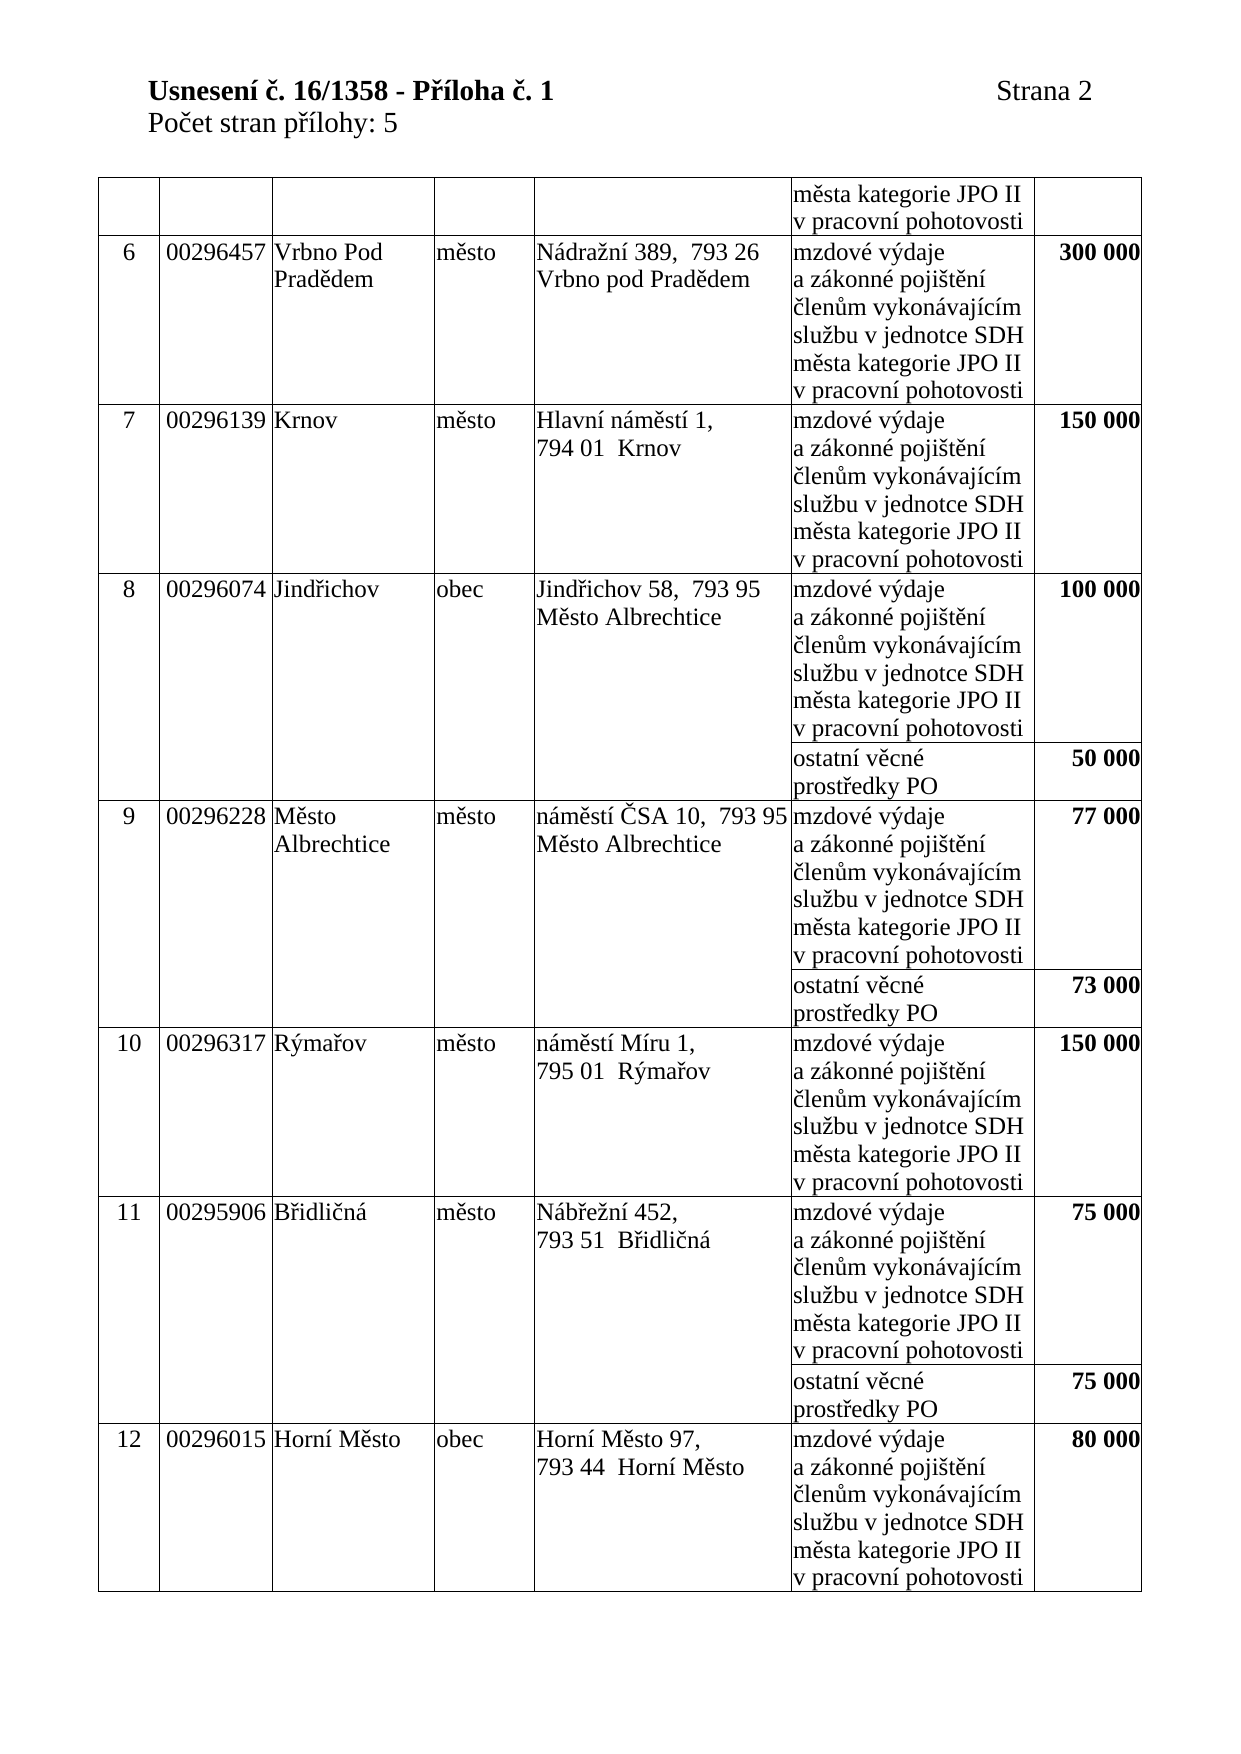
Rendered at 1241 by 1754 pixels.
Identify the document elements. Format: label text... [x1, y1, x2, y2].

table_header mzdové výdaje a zákonné pojištění členům vykonávajícím službu v jednotce SDH města kategorie JPO II v pracovní pohotovosti [792, 1197, 1034, 1364]
table_header [160, 178, 272, 235]
table_cell obec [435, 574, 534, 800]
table_cell Jindřichov [273, 574, 434, 800]
table_header [1035, 178, 1141, 235]
table_cell 11 [99, 1197, 159, 1422]
table_cell 50 000 [1035, 743, 1141, 800]
table_header [535, 178, 791, 235]
table_cell město [435, 1028, 534, 1196]
table_cell Jindřichov 58, 793 95 Město Albrechtice [535, 574, 791, 800]
table_cell obec [435, 1424, 534, 1591]
table_header [273, 178, 434, 235]
table_cell Horní Město [273, 1424, 434, 1591]
table_cell 6 [99, 236, 159, 404]
table_cell 150 000 [1035, 405, 1141, 573]
table_cell 150 000 [1035, 1028, 1141, 1196]
table_cell 00296457 [160, 236, 272, 404]
table_cell 00295906 [160, 1197, 272, 1422]
table_cell mzdové výdaje a zákonné pojištění členům vykonávajícím službu v jednotce SDH města kategorie JPO II v pracovní pohotovosti [792, 236, 1034, 404]
table_cell 00296317 [160, 1028, 272, 1196]
table_cell 00296228 [160, 801, 272, 1027]
table_cell 9 [99, 801, 159, 1027]
table_cell mzdové výdaje a zákonné pojištění členům vykonávajícím službu v jednotce SDH města kategorie JPO II v pracovní pohotovosti [792, 405, 1034, 573]
table_cell náměstí Míru 1, 795 01 Rýmařov [535, 1028, 791, 1196]
table_header města kategorie JPO II v pracovní pohotovosti [792, 178, 1034, 235]
table_cell ostatní věcné prostředky PO [792, 743, 1034, 800]
table_cell město [435, 801, 534, 1027]
table_cell 10 [99, 1028, 159, 1196]
table_cell 75 000 [1035, 1365, 1141, 1422]
table_cell město [435, 236, 534, 404]
table_cell Město Albrechtice [273, 801, 434, 1027]
table_cell město [435, 405, 534, 573]
table_cell Hlavní náměstí 1, 794 01 Krnov [535, 405, 791, 573]
table_cell ostatní věcné prostředky PO [792, 970, 1034, 1027]
table_cell 00296139 [160, 405, 272, 573]
table_header [99, 178, 159, 235]
table_cell ostatní věcné prostředky PO [792, 1365, 1034, 1422]
table_header mzdové výdaje a zákonné pojištění členům vykonávajícím službu v jednotce SDH města kategorie JPO II v pracovní pohotovosti [792, 801, 1034, 969]
table_header 75 000 [1035, 1197, 1141, 1364]
table_cell Nábřežní 452, 793 51 Břidličná [535, 1197, 791, 1422]
table_header 80 000 [1035, 1424, 1141, 1591]
table_cell Nádražní 389, 793 26 Vrbno pod Pradědem [535, 236, 791, 404]
table_cell Vrbno Pod Pradědem [273, 236, 434, 404]
table_cell Horní Město 97, 793 44 Horní Město [535, 1424, 791, 1591]
table_cell náměstí ČSA 10, 793 95 Město Albrechtice [535, 801, 791, 1027]
table_cell Krnov [273, 405, 434, 573]
table_cell 00296074 [160, 574, 272, 800]
table_cell 300 000 [1035, 236, 1141, 404]
table_cell 00296015 [160, 1424, 272, 1591]
table_cell Rýmařov [273, 1028, 434, 1196]
table_header mzdové výdaje a zákonné pojištění členům vykonávajícím službu v jednotce SDH města kategorie JPO II v pracovní pohotovosti [792, 574, 1034, 742]
table_cell mzdové výdaje a zákonné pojištění členům vykonávajícím službu v jednotce SDH města kategorie JPO II v pracovní pohotovosti [792, 1028, 1034, 1196]
table_cell 8 [99, 574, 159, 800]
table_header [435, 178, 534, 235]
table_header mzdové výdaje a zákonné pojištění členům vykonávajícím službu v jednotce SDH města kategorie JPO II v pracovní pohotovosti [792, 1424, 1034, 1591]
table_cell 12 [99, 1424, 159, 1591]
table_header 77 000 [1035, 801, 1141, 969]
table_cell 73 000 [1035, 970, 1141, 1027]
table_cell město [435, 1197, 534, 1422]
table_cell Břidličná [273, 1197, 434, 1422]
table_cell 7 [99, 405, 159, 573]
table_header 100 000 [1035, 574, 1141, 742]
